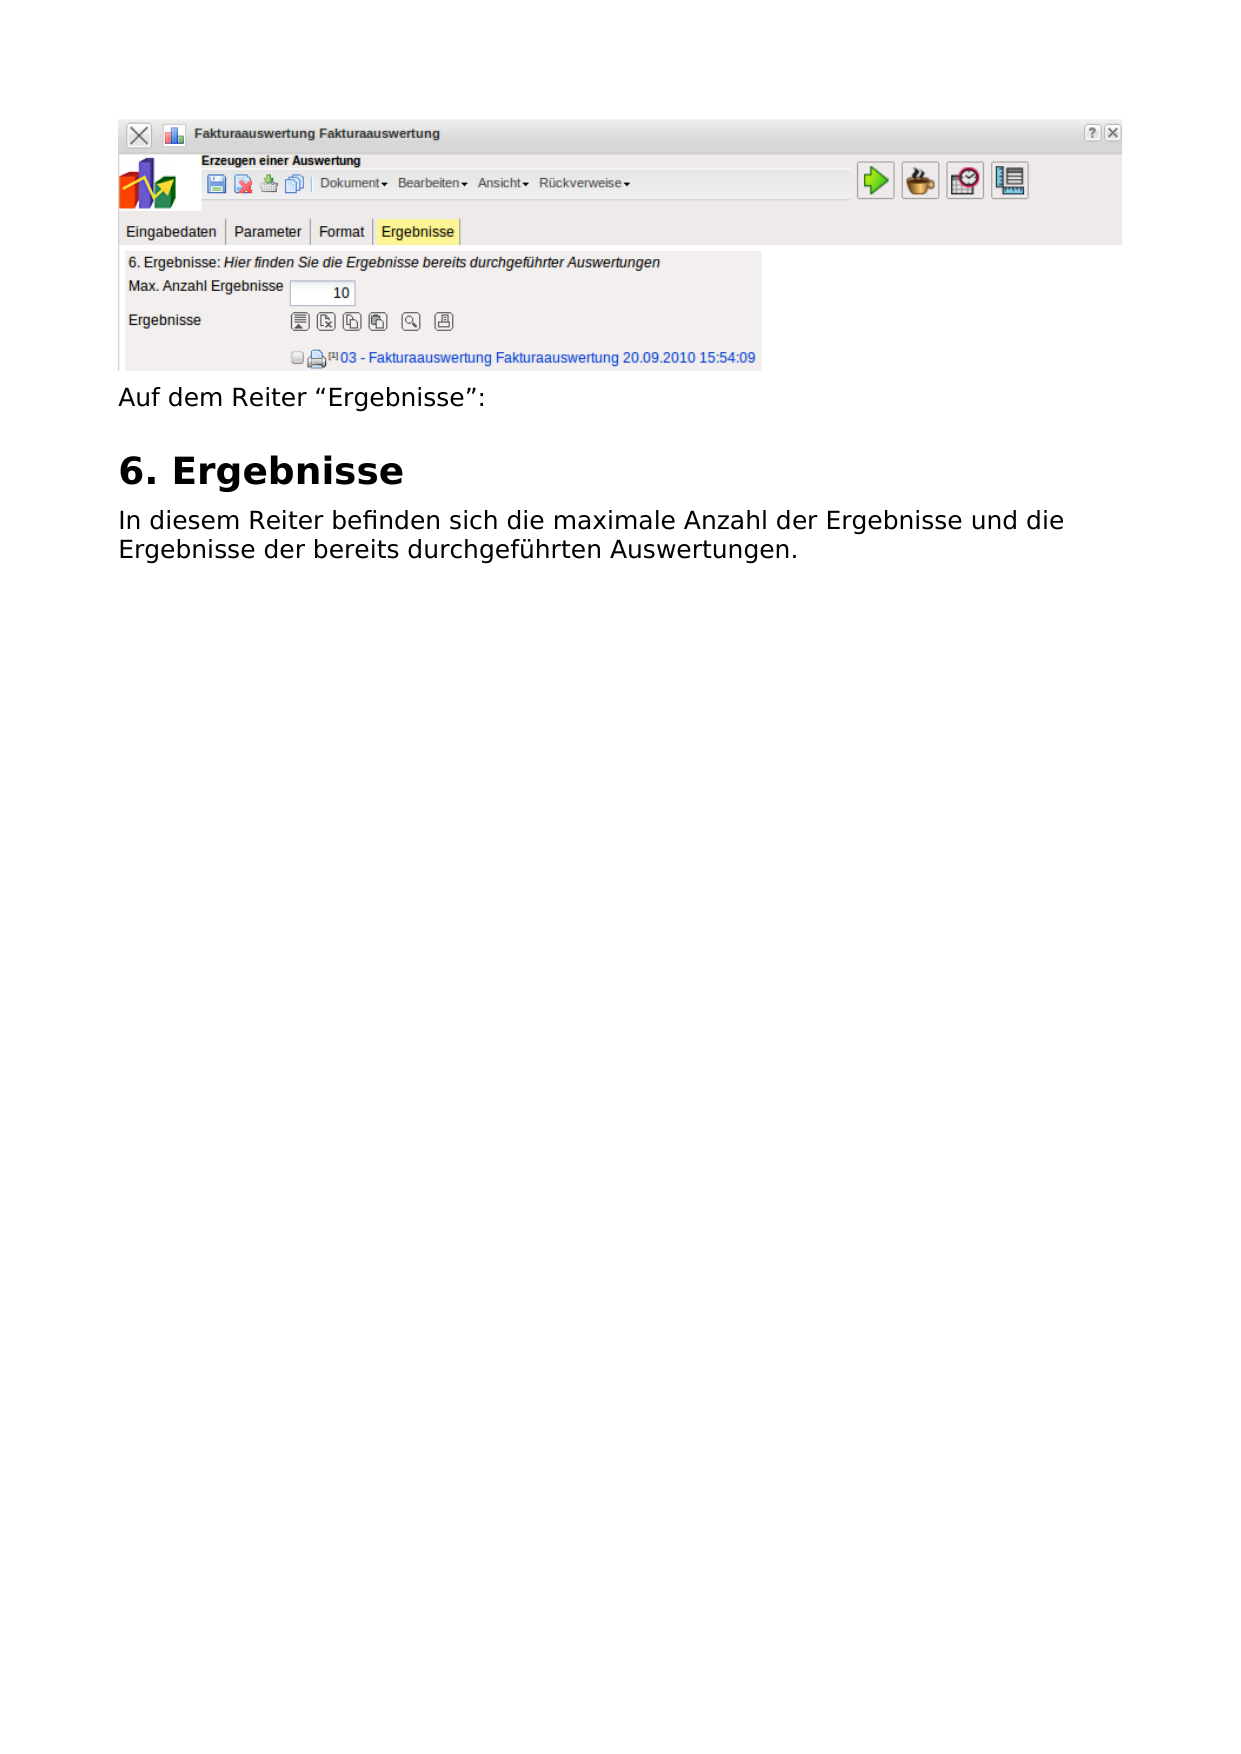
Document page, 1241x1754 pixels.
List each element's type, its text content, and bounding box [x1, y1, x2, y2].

text Auf dem Reiter “Ergebnisse”: [118, 383, 1122, 412]
subtitle 6. Ergebnisse [118, 450, 1122, 494]
text In diesem Reiter befinden sich die maximale Anzahl der Ergebnisse und die Ergebnisse der bereits durchgeführten Auswertungen. [118, 506, 1122, 564]
picture [118, 118, 1123, 371]
